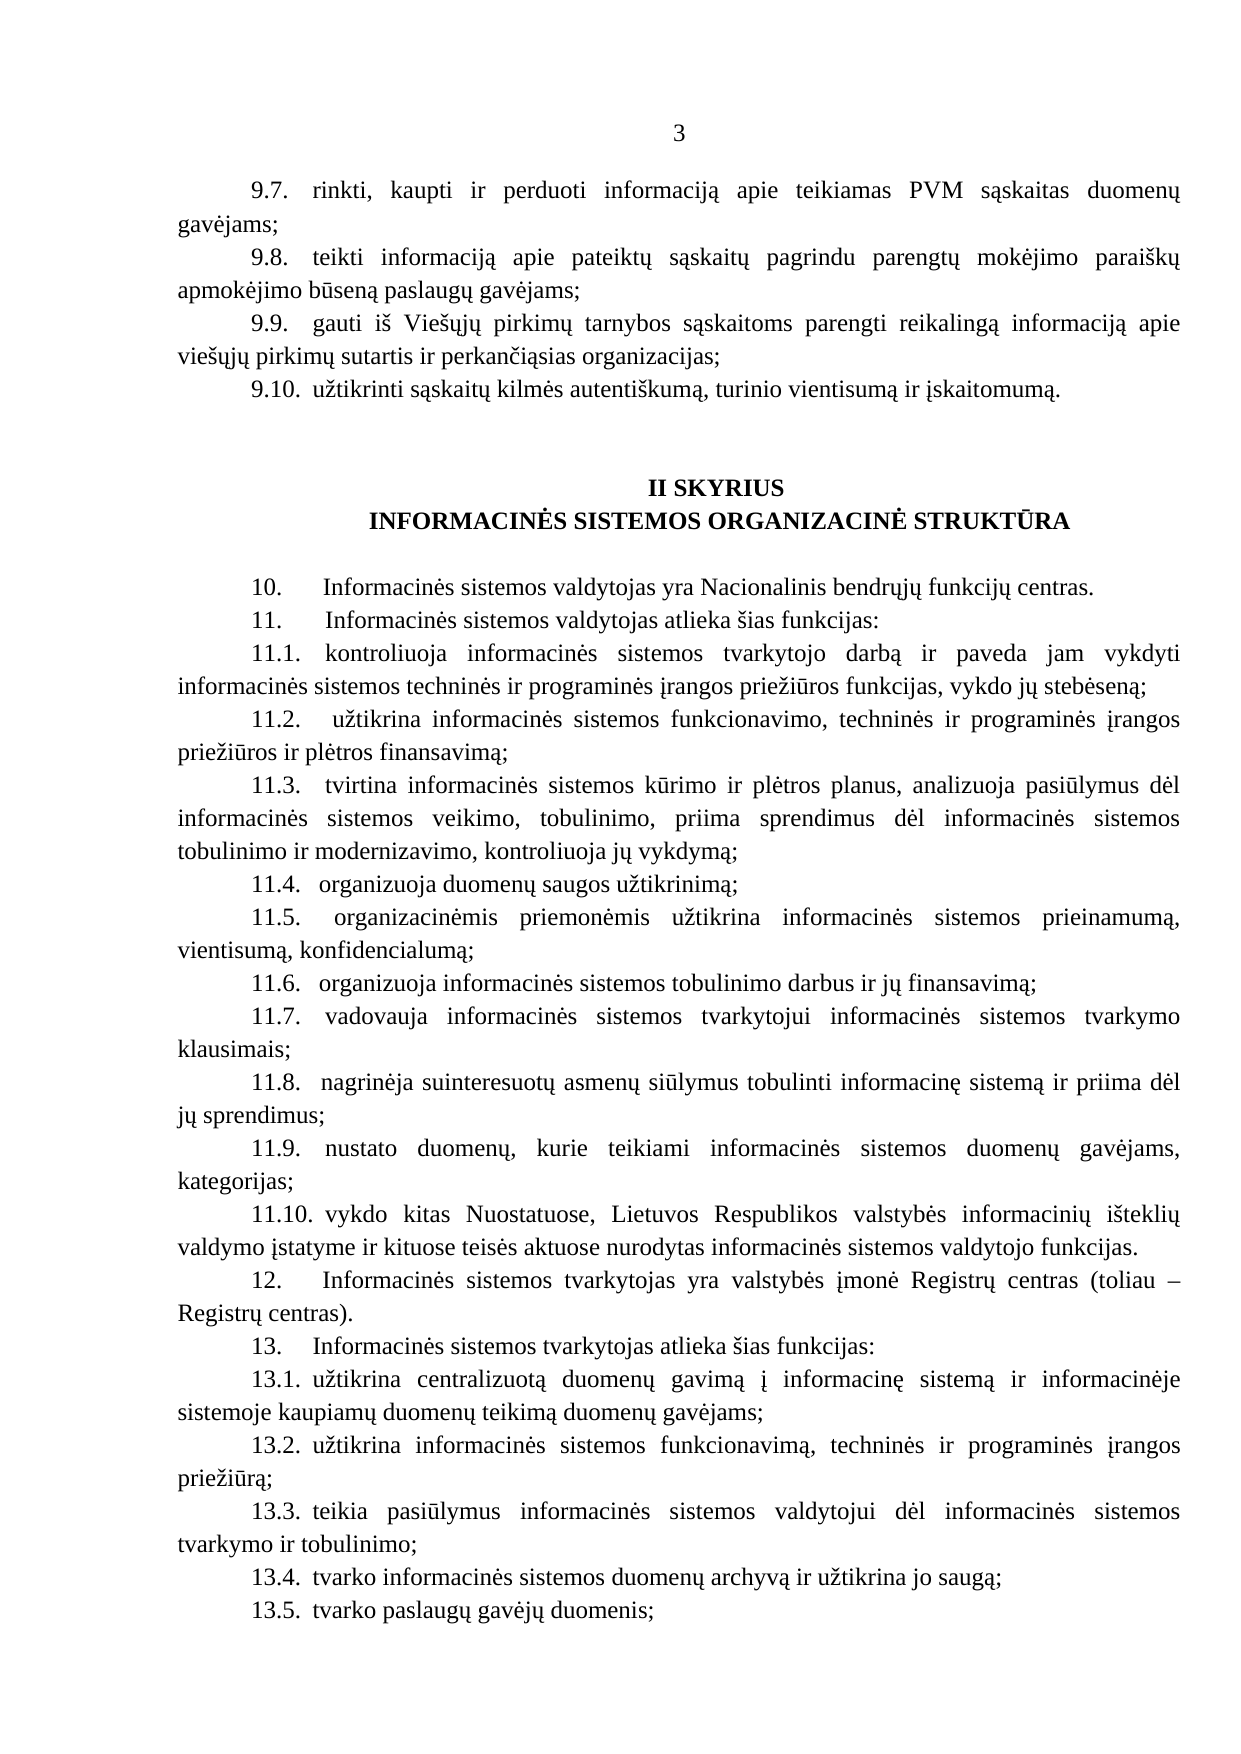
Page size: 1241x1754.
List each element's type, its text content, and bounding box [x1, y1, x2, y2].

text 13. Informacinės sistemos tvarkytojas atlieka šias funkcijas: [177, 1331, 1181, 1360]
text 11.5. organizacinėmis priemonėmis užtikrina informacinės sistemos prieinamumą, vientisumą, konfidencialumą; [177, 902, 1181, 964]
text 13.3. teikia pasiūlymus informacinės sistemos valdytojui dėl informacinės sistemos tvarkymo ir tobulinimo; [177, 1496, 1181, 1558]
text 11.3. tvirtina informacinės sistemos kūrimo ir plėtros planus, analizuoja pasiūlymus dėl informacinės sistemos veikimo, tobulinimo, priima sprendimus dėl informacinės sistemos tobulinimo ir modernizavimo, kontroliuoja jų vykdymą; [177, 770, 1181, 865]
text 11.6. organizuoja informacinės sistemos tobulinimo darbus ir jų finansavimą; [177, 968, 1181, 997]
text 11.2. užtikrina informacinės sistemos funkcionavimo, techninės ir programinės įrangos priežiūros ir plėtros finansavimą; [177, 704, 1181, 766]
text 11.8. nagrinėja suinteresuotų asmenų siūlymus tobulinti informacinę sistemą ir priima dėl jų sprendimus; [177, 1067, 1181, 1129]
text INFORMACINĖS SISTEMOS ORGANIZACINĖ STRUKTŪRA [177, 506, 1181, 534]
text 9.8. teikti informaciją apie pateiktų sąskaitų pagrindu parengtų mokėjimo paraiškų apmokėjimo būseną paslaugų gavėjams; [177, 242, 1181, 303]
text 9.7. rinkti, kaupti ir perduoti informaciją apie teikiamas PVM sąskaitas duomenų gavėjams; [177, 176, 1181, 237]
text 11.10. vykdo kitas Nuostatuose, Lietuvos Respublikos valstybės informacinių išteklių valdymo įstatyme ir kituose teisės aktuose nurodytas informacinės sistemos valdytojo funkcijas. [177, 1199, 1181, 1261]
text 13.2. užtikrina informacinės sistemos funkcionavimą, techninės ir programinės įrangos priežiūrą; [177, 1430, 1181, 1492]
text 11.7. vadovauja informacinės sistemos tvarkytojui informacinės sistemos tvarkymo klausimais; [177, 1001, 1181, 1063]
text II SKYRIUS [177, 473, 1181, 502]
text 12. Informacinės sistemos tvarkytojas yra valstybės įmonė Registrų centras (toliau – Registrų centras). [177, 1265, 1181, 1327]
text 9.9. gauti iš Viešųjų pirkimų tarnybos sąskaitoms parengti reikalingą informaciją apie viešųjų pirkimų sutartis ir perkančiąsias organizacijas; [177, 308, 1181, 369]
text 13.5. tvarko paslaugų gavėjų duomenis; [177, 1596, 1181, 1624]
text 11.9. nustato duomenų, kurie teikiami informacinės sistemos duomenų gavėjams, kategorijas; [177, 1133, 1181, 1195]
text 11.1. kontroliuoja informacinės sistemos tvarkytojo darbą ir paveda jam vykdyti informacinės sistemos techninės ir programinės įrangos priežiūros funkcijas, vykdo jų stebėseną; [177, 638, 1181, 700]
text 11.4. organizuoja duomenų saugos užtikrinimą; [177, 869, 1181, 898]
text 13.1. užtikrina centralizuotą duomenų gavimą į informacinę sistemą ir informacinėje sistemoje kaupiamų duomenų teikimą duomenų gavėjams; [177, 1364, 1181, 1426]
text 13.4. tvarko informacinės sistemos duomenų archyvą ir užtikrina jo saugą; [177, 1562, 1181, 1591]
text 11. Informacinės sistemos valdytojas atlieka šias funkcijas: [177, 605, 1181, 634]
text 9.10. užtikrinti sąskaitų kilmės autentiškumą, turinio vientisumą ir įskaitomumą. [177, 374, 1181, 402]
text 10. Informacinės sistemos valdytojas yra Nacionalinis bendrųjų funkcijų centras. [177, 572, 1181, 601]
